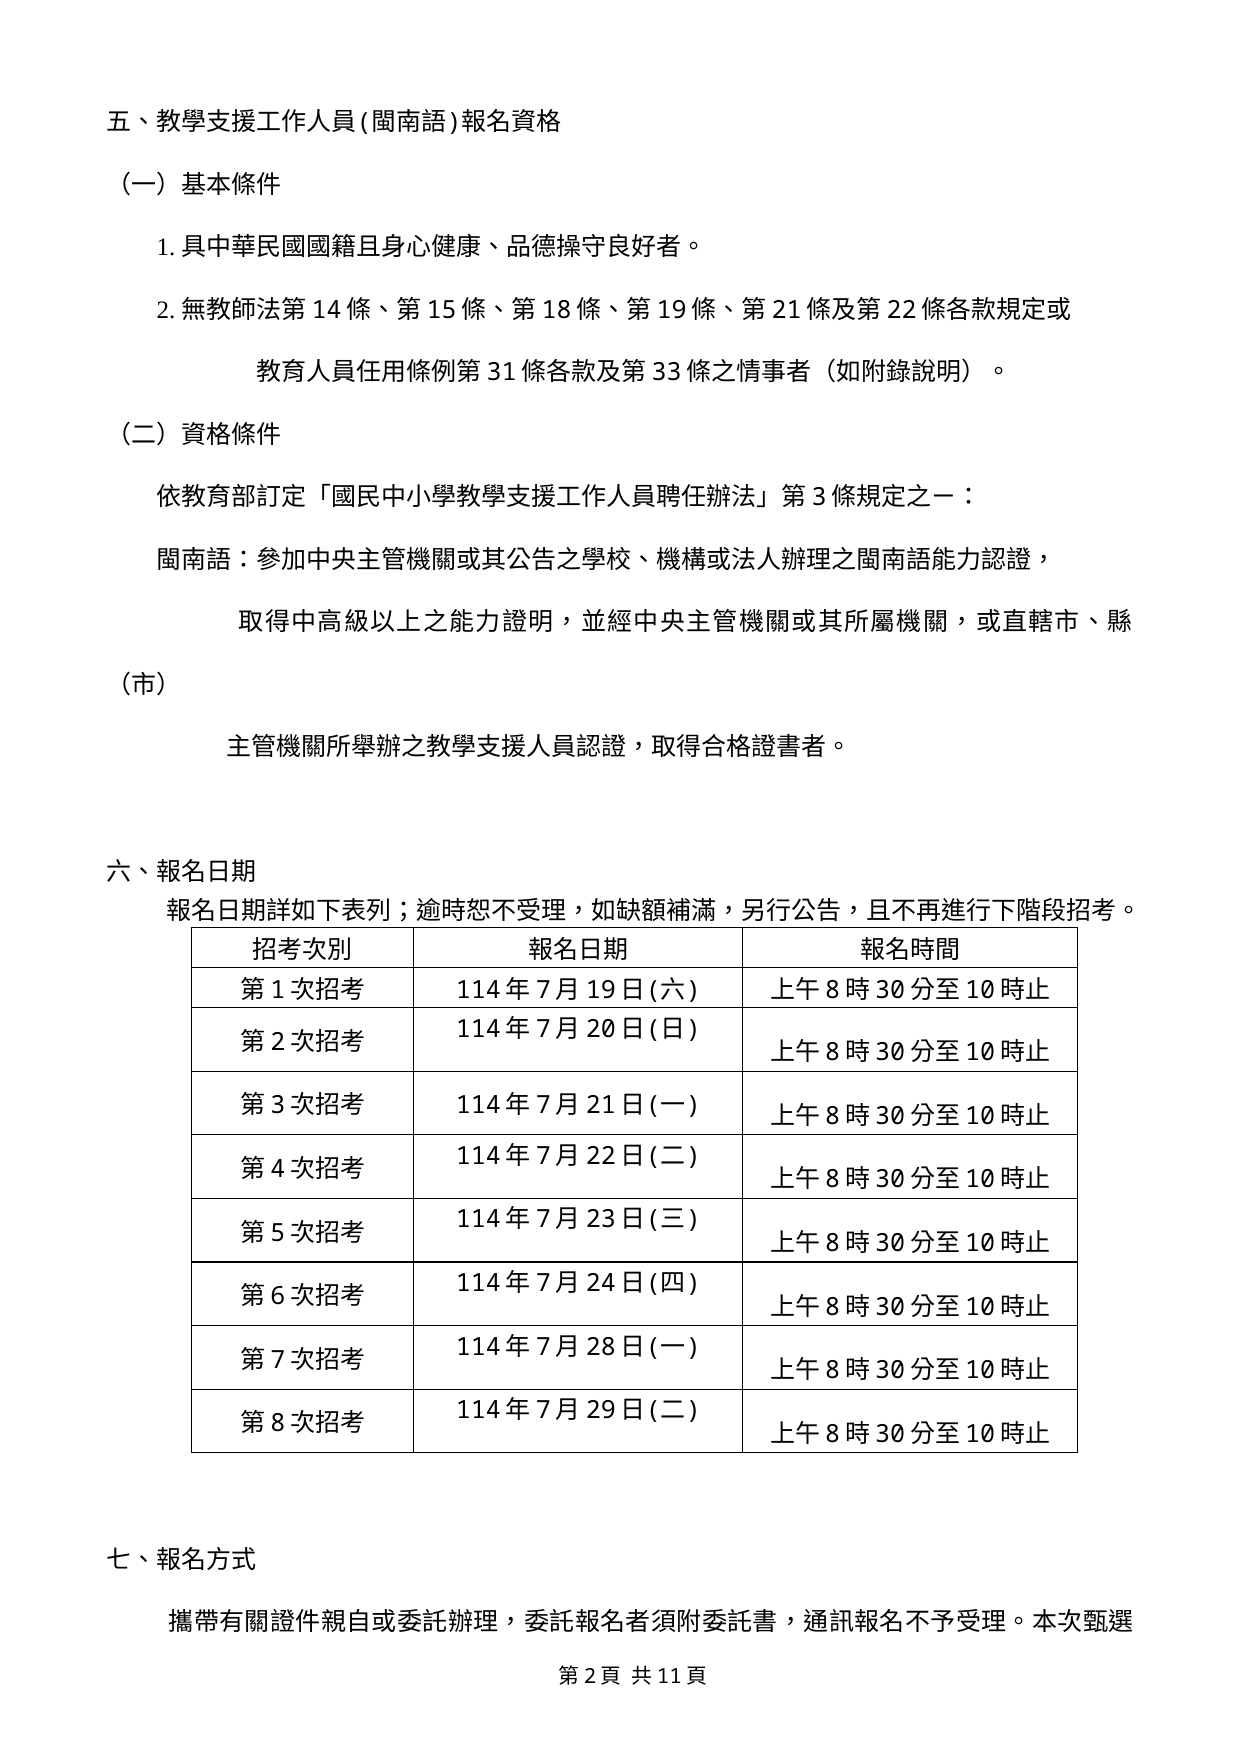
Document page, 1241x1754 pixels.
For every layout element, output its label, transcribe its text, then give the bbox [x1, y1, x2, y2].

table_cell 114年7月24日(四) [414, 1263, 742, 1325]
table_cell 上午8時30分至10時止 [743, 1390, 1077, 1452]
table_cell 第8次招考 [192, 1390, 413, 1452]
table_cell 第4次招考 [192, 1135, 413, 1198]
table_cell 第3次招考 [192, 1072, 413, 1134]
text 六、報名日期 [106, 828, 1134, 891]
text （二）資格條件 [106, 391, 1134, 453]
table_cell 第5次招考 [192, 1199, 413, 1261]
table_cell 上午8時30分至10時止 [743, 1199, 1077, 1261]
text 教育人員任用條例第31條各款及第33條之情事者（如附錄說明）。 [106, 328, 1134, 391]
table_cell 上午8時30分至10時止 [743, 1326, 1077, 1388]
table_cell 第7次招考 [192, 1326, 413, 1388]
text 五、教學支援工作人員(閩南語)報名資格 [106, 78, 1134, 141]
table_cell 114年7月28日(一) [414, 1326, 742, 1388]
text 依教育部訂定「國民中小學教學支援工作人員聘任辦法」第3條規定之ㄧ： [106, 453, 1134, 516]
table_header 報名時間 [743, 928, 1077, 967]
table_cell 上午8時30分至10時止 [743, 968, 1077, 1007]
table_cell 114年7月22日(二) [414, 1135, 742, 1198]
table_header 招考次別 [192, 928, 413, 967]
table_cell 第6次招考 [192, 1263, 413, 1325]
table_cell 上午8時30分至10時止 [743, 1263, 1077, 1325]
text （一）基本條件 [106, 141, 1134, 203]
text 1. 具中華民國國籍且身心健康、品德操守良好者。 [106, 203, 1134, 266]
table_cell 114年7月20日(日) [414, 1008, 742, 1071]
text 取得中高級以上之能力證明，並經中央主管機關或其所屬機關，或直轄市、縣（市） [106, 578, 1134, 703]
table_cell 114年7月29日(二) [414, 1390, 742, 1452]
table_cell 上午8時30分至10時止 [743, 1135, 1077, 1198]
table_cell 114年7月19日(六) [414, 968, 742, 1007]
table_cell 第1次招考 [192, 968, 413, 1007]
table_cell 第2次招考 [192, 1008, 413, 1071]
table_header 報名日期 [414, 928, 742, 967]
table_cell 上午8時30分至10時止 [743, 1008, 1077, 1071]
text 攜帶有關證件親自或委託辦理，委託報名者須附委託書，通訊報名不予受理。本次甄選 [106, 1578, 1134, 1641]
text 報名日期詳如下表列；逾時恕不受理，如缺額補滿，另行公告，且不再進行下階段招考。 [106, 891, 1134, 927]
table_cell 114年7月23日(三) [414, 1199, 742, 1261]
text 主管機關所舉辦之教學支援人員認證，取得合格證書者。 [106, 703, 1134, 766]
table_cell 上午8時30分至10時止 [743, 1072, 1077, 1134]
table_cell 114年7月21日(一) [414, 1072, 742, 1134]
text 七、報名方式 [106, 1516, 1134, 1578]
text 2. 無教師法第14條、第15條、第18條、第19條、第21條及第22條各款規定或 [106, 266, 1134, 328]
text 閩南語：參加中央主管機關或其公告之學校、機構或法人辦理之閩南語能力認證， [106, 516, 1134, 578]
